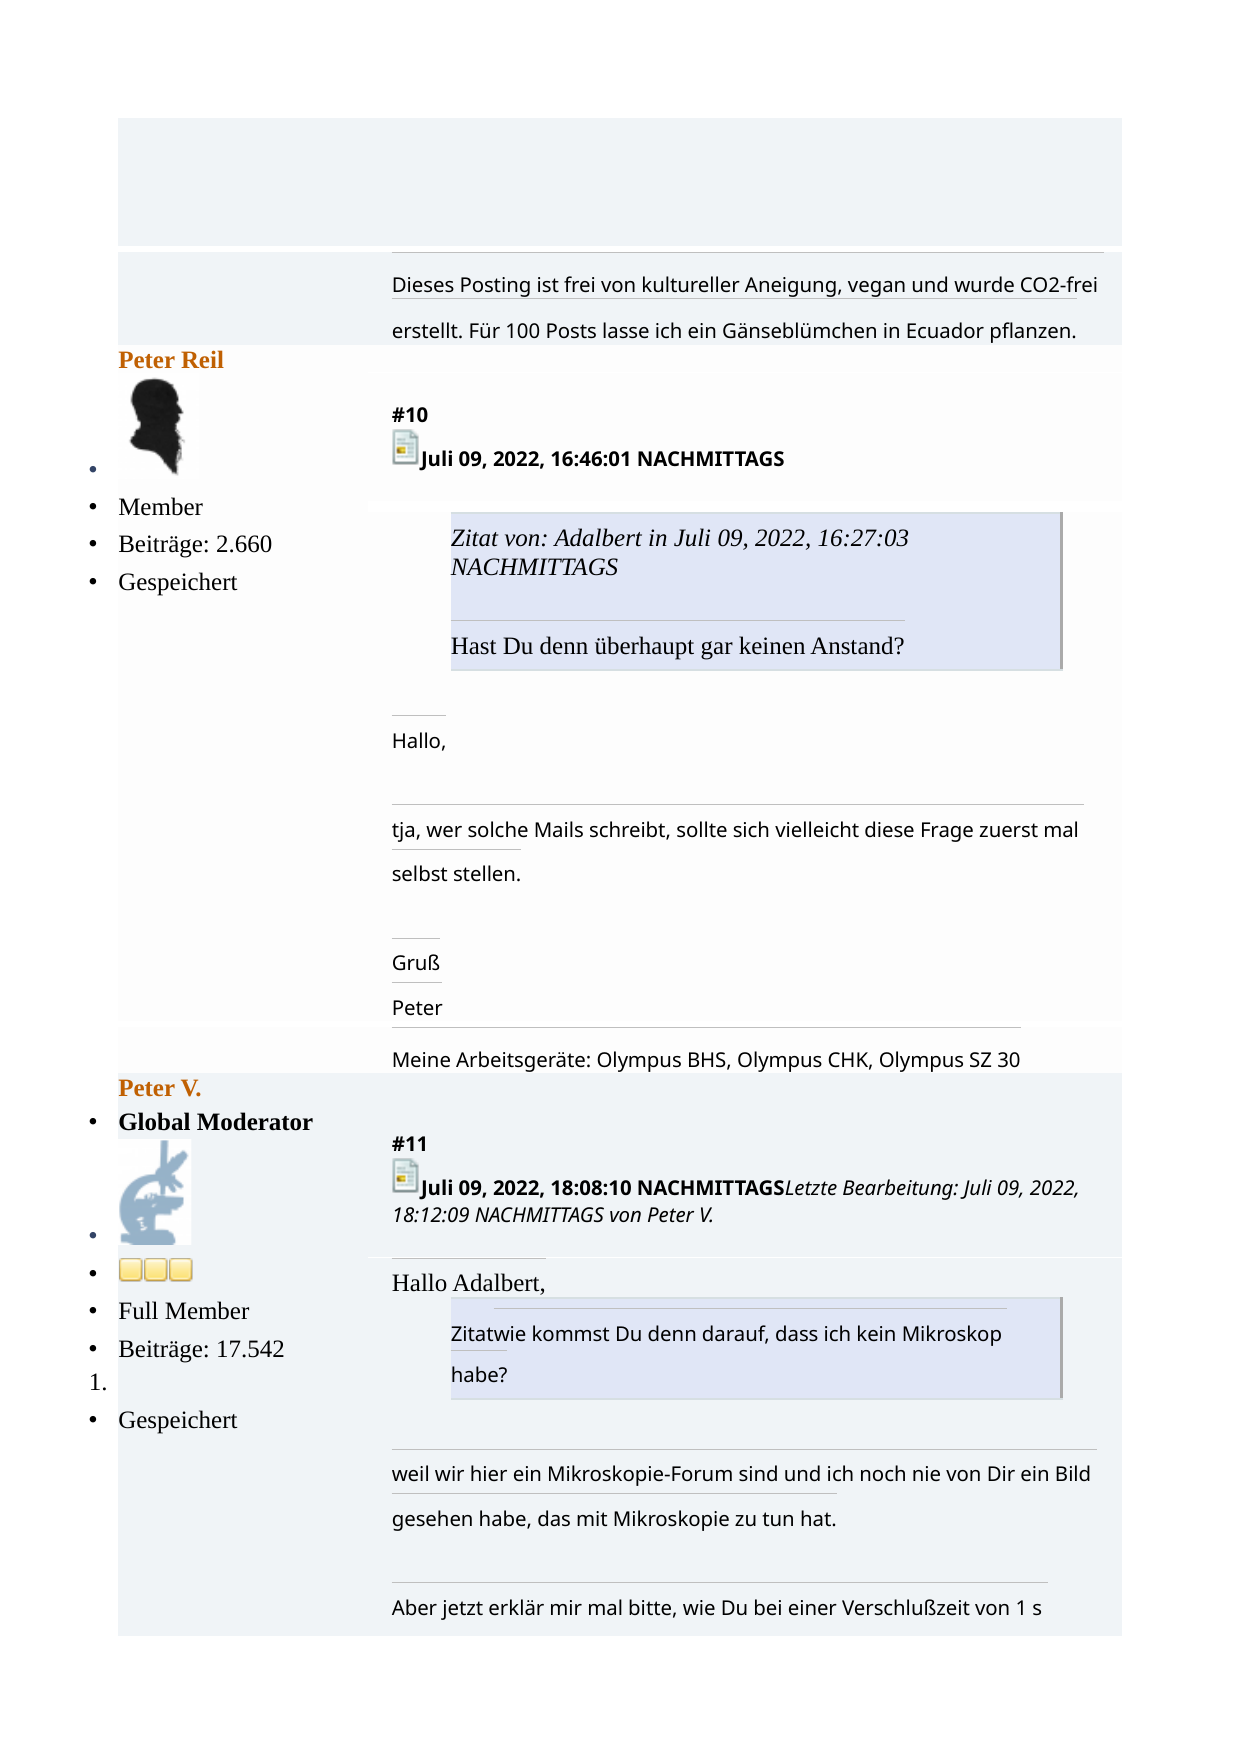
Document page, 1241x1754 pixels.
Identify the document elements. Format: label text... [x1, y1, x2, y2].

list Beiträge: 17.542 [118, 1334, 368, 1363]
picture [391, 428, 421, 467]
text weil wir hier ein Mikroskopie-Forum sind und ich noch nie von Dir ein Bild gesehen habe, das mit Mikroskopie zu tun hat. Aber jetzt erklär mir mal bitte, wie Du bei einer Verschlußzeit von 1 s [392, 1404, 1122, 1621]
text Zitatwie kommst Du denn darauf, dass ich kein Mikroskop habe? [451, 1299, 1060, 1398]
text Dieses Posting ist frei von kultureller Aneigung, vegan und wurde CO2-frei erstellt. Für 100 Posts lasse ich ein Gänseblümchen in Ecuador pflanzen. [392, 252, 1122, 345]
list Full Member [118, 1296, 368, 1325]
picture [118, 373, 200, 479]
text Hallo, tja, wer solche Mails schreibt, sollte sich vielleicht diese Frage zuerst mal selbst stellen. Gruß Peter [392, 671, 1122, 1021]
picture [118, 1139, 192, 1245]
text Hallo Adalbert, [392, 1257, 1122, 1297]
list Beiträge: 2.660 [118, 529, 368, 558]
text #11 [392, 1130, 1122, 1157]
text #10 [392, 401, 1122, 429]
text Meine Arbeitsgeräte: Olympus BHS, Olympus CHK, Olympus SZ 30 [392, 1027, 1122, 1073]
subtitle Peter V. [118, 1073, 368, 1102]
list Gespeichert [118, 567, 368, 596]
list Gespeichert [118, 1405, 368, 1433]
text [392, 118, 1122, 246]
list Member [118, 492, 368, 520]
picture [391, 1157, 421, 1195]
text Zitat von: Adalbert in Juli 09, 2022, 16:27:03 NACHMITTAGS Hast Du denn überhaupt gar keinen Anstand? [451, 514, 1060, 669]
picture [118, 1257, 194, 1283]
subtitle Peter Reil [118, 345, 368, 373]
list Global Moderator [118, 1107, 368, 1136]
text Juli 09, 2022, 18:08:10 NACHMITTAGSLetzte Bearbeitung: Juli 09, 2022, 18:12:09 NACHMITTAGS von Peter V. [392, 1157, 1122, 1229]
text Juli 09, 2022, 16:46:01 NACHMITTAGS [392, 429, 1122, 472]
